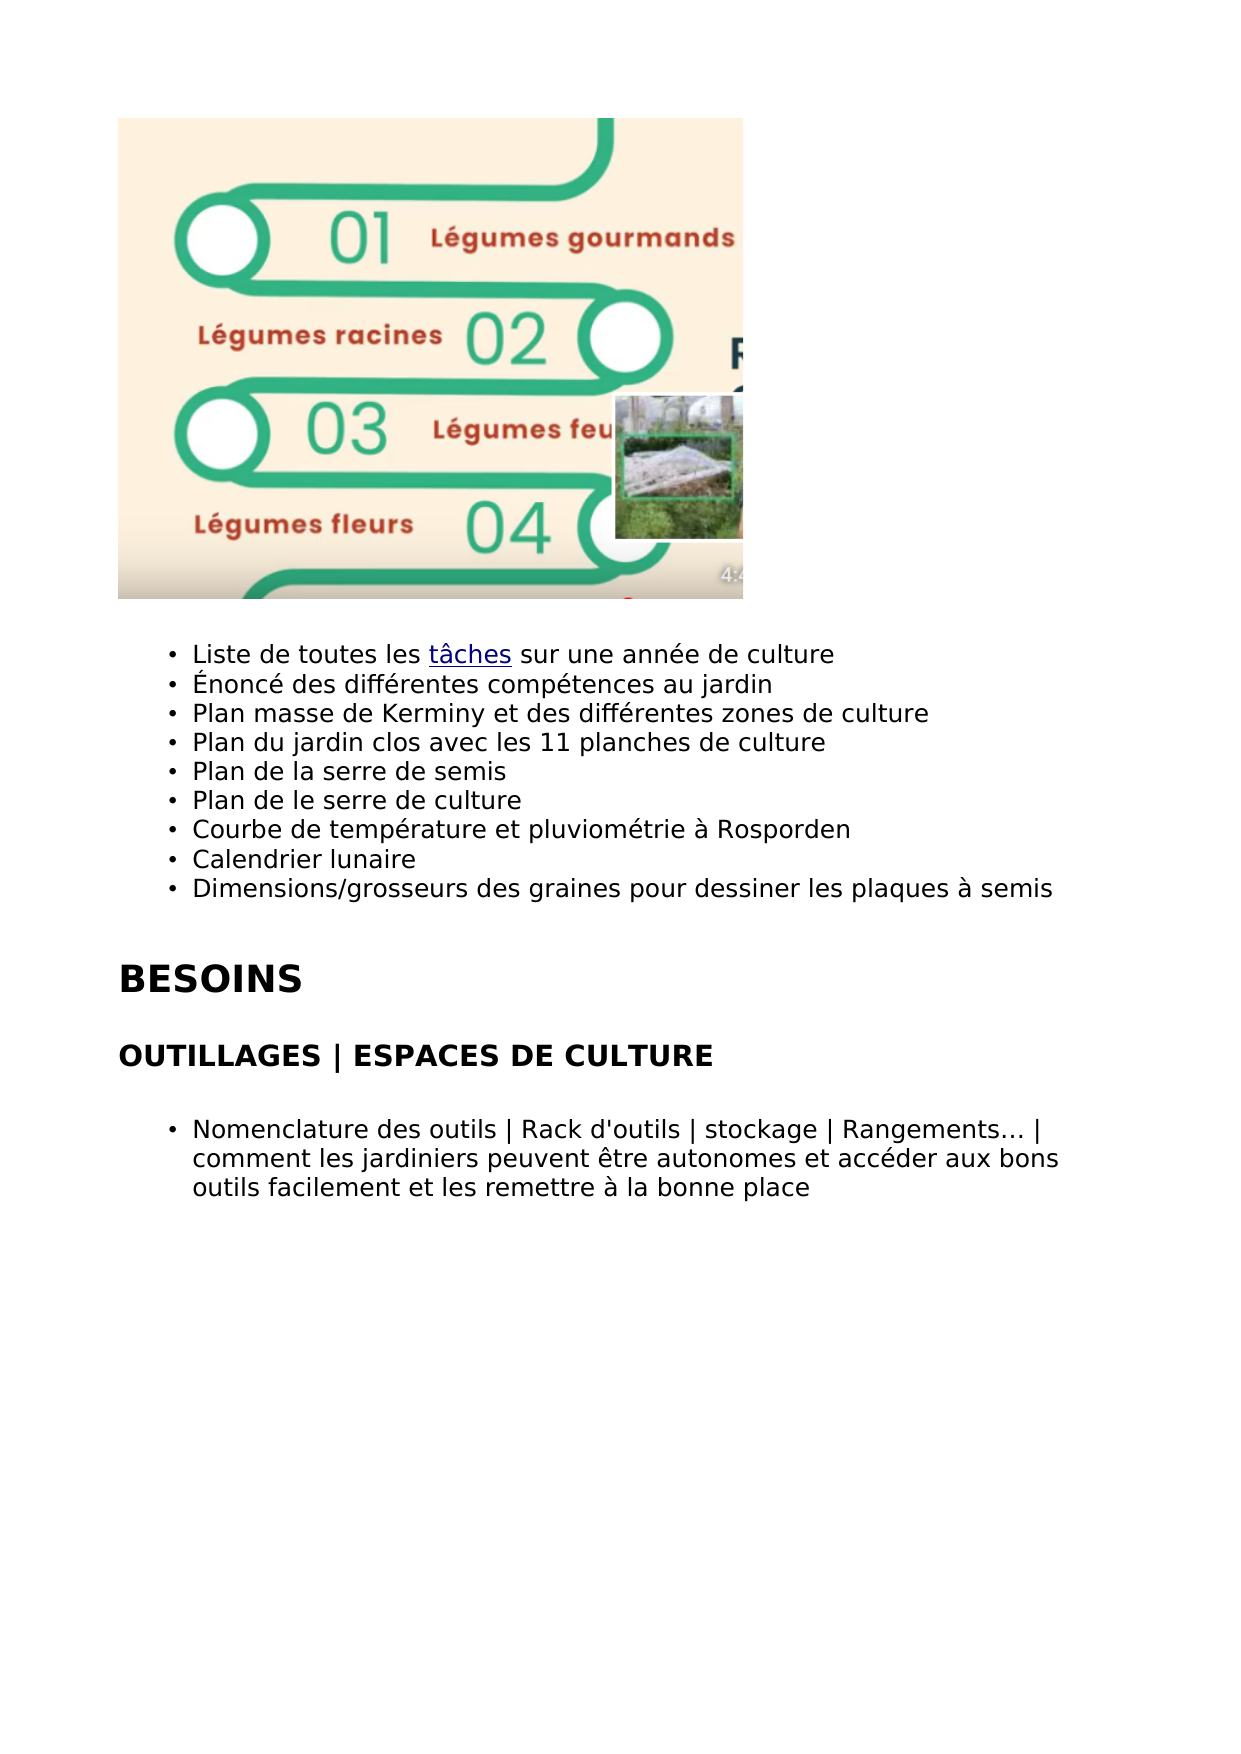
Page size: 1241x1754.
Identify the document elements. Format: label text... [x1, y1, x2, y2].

list Plan de le serre de culture [177, 787, 1122, 816]
list Plan masse de Kerminy et des différentes zones de culture [177, 699, 1122, 728]
subtitle BESOINS [118, 958, 1122, 1001]
list Énoncé des différentes compétences au jardin [177, 670, 1122, 699]
list Courbe de température et pluviométrie à Rosporden [177, 816, 1122, 845]
subtitle OUTILLAGES | ESPACES DE CULTURE [118, 1039, 1122, 1073]
list Plan de la serre de semis [177, 757, 1122, 787]
list Dimensions/grosseurs des graines pour dessiner les plaques à semis [177, 874, 1122, 903]
list Plan du jardin clos avec les 11 planches de culture [177, 728, 1122, 757]
list Calendrier lunaire [177, 845, 1122, 874]
list Nomenclature des outils | Rack d'outils | stockage | Rangements… | comment les jardiniers peuvent être autonomes et accéder aux bons outils facilement et les remettre à la bonne place [177, 1115, 1122, 1202]
list Liste de toutes les tâches sur une année de culture [177, 641, 1122, 670]
picture [118, 118, 744, 599]
